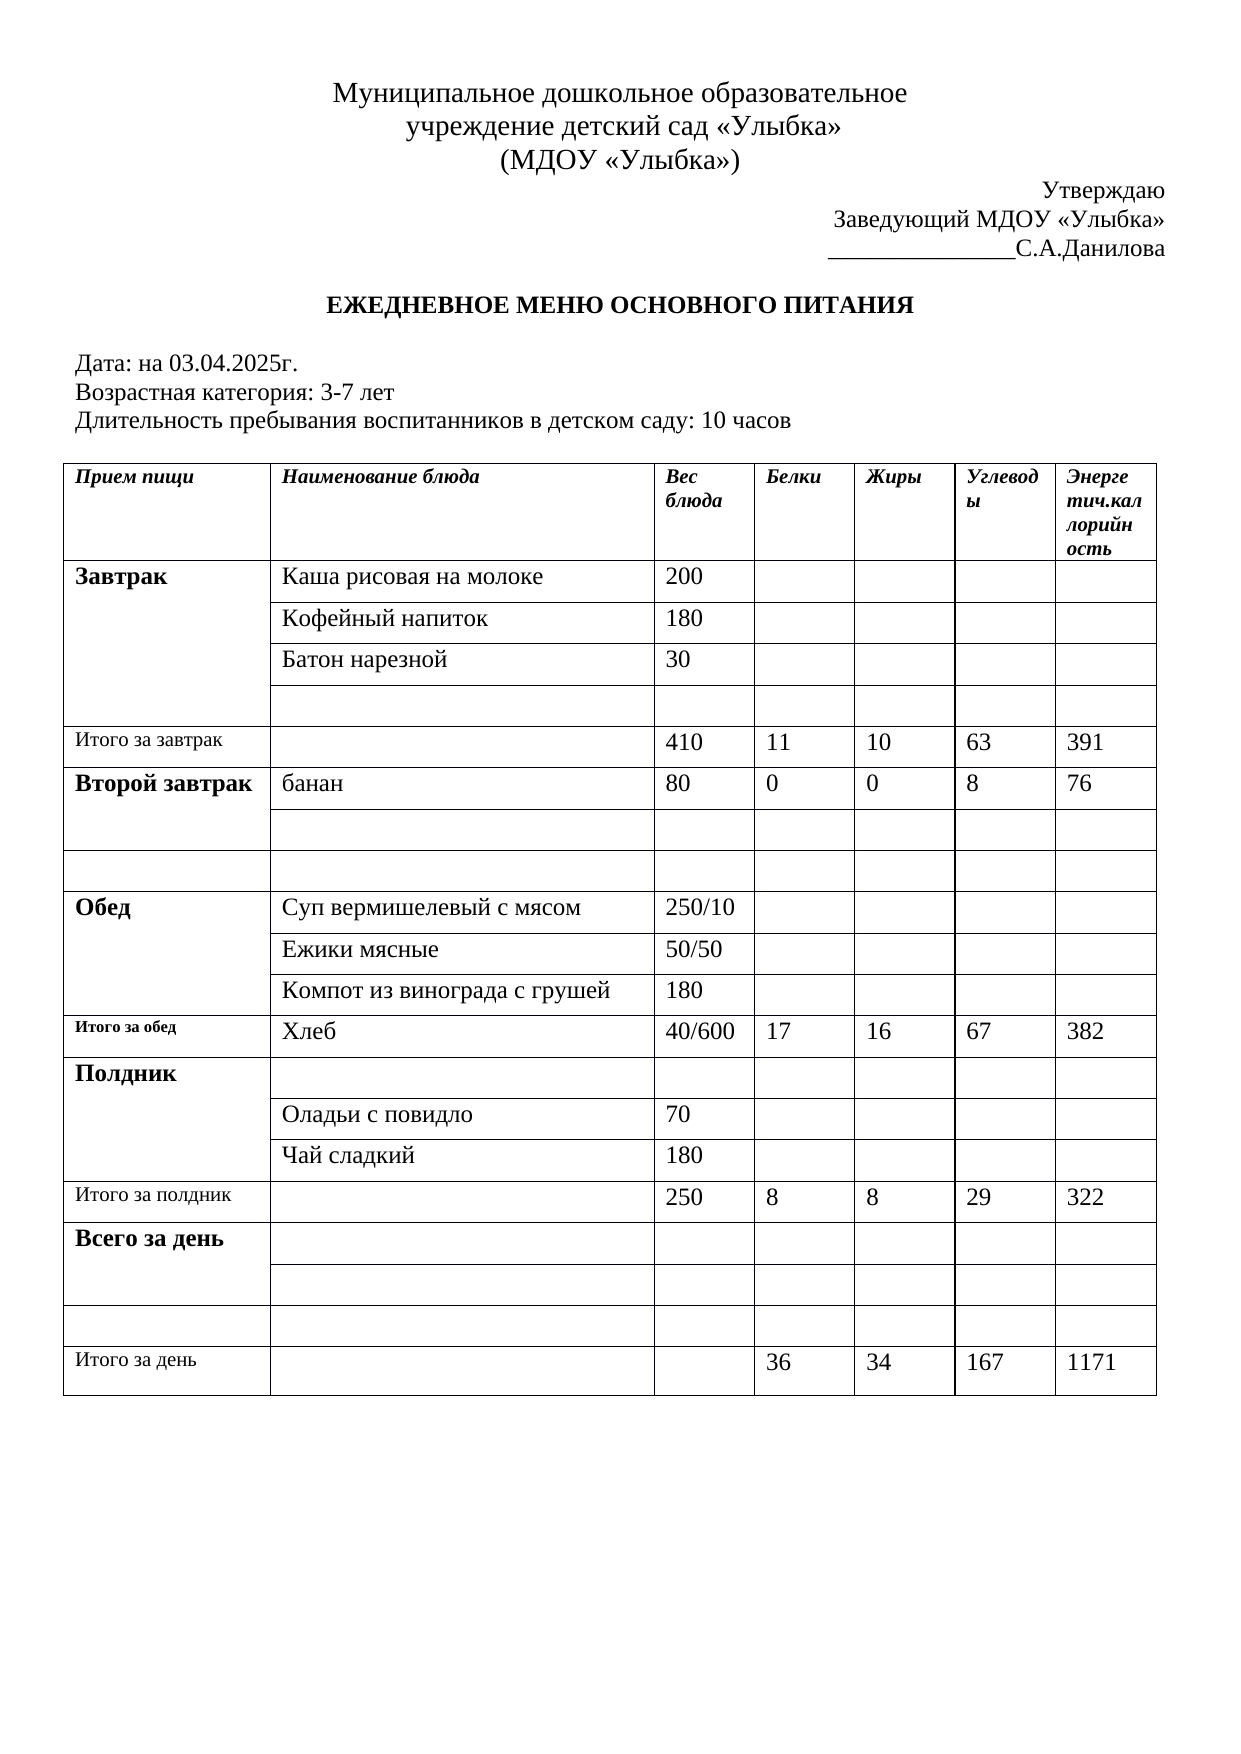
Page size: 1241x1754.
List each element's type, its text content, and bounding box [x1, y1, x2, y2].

text _______________С.А.Данилова [75, 233, 1165, 262]
table_header Углеводы [956, 464, 1055, 560]
table_cell [755, 1223, 854, 1263]
table_cell 180 [655, 1140, 754, 1181]
table_cell [271, 810, 654, 850]
table_cell [855, 810, 954, 850]
table_cell [271, 1306, 654, 1346]
table_cell [1056, 934, 1156, 974]
table_header Белки [755, 464, 854, 560]
table_cell 80 [655, 768, 754, 808]
table_cell 410 [655, 727, 754, 767]
table_cell Завтрак [64, 561, 270, 726]
table_cell [755, 934, 854, 974]
table_cell 63 [956, 727, 1055, 767]
table_cell [1056, 810, 1156, 850]
table_cell [271, 1223, 654, 1263]
table_cell [956, 644, 1055, 684]
table_cell Хлеб [271, 1016, 654, 1057]
text ЕЖЕДНЕВНОЕ МЕНЮ ОСНОВНОГО ПИТАНИЯ [75, 291, 1165, 319]
table_cell Обед [64, 892, 270, 1015]
table_cell Полдник [64, 1058, 270, 1181]
table_cell [855, 1306, 954, 1346]
table_cell [956, 1058, 1055, 1098]
table_cell [755, 561, 854, 602]
table_cell банан [271, 768, 654, 808]
table_cell [271, 727, 654, 767]
table_cell [64, 851, 270, 891]
table_cell 70 [655, 1099, 754, 1139]
table_cell [855, 1265, 954, 1305]
table_cell [1056, 1306, 1156, 1346]
table_cell [755, 686, 854, 726]
text Муниципальное дошкольное образовательное [75, 75, 1165, 108]
table_cell [755, 1099, 854, 1139]
table_cell [956, 892, 1055, 933]
table_cell [1056, 1140, 1156, 1181]
table_cell 180 [655, 975, 754, 1015]
table_cell [755, 892, 854, 933]
table_cell [655, 1306, 754, 1346]
text Дата: на 03.04.2025г. [75, 348, 1165, 377]
table_cell 1171 [1056, 1347, 1156, 1395]
table_cell Компот из винограда с грушей [271, 975, 654, 1015]
table_cell 391 [1056, 727, 1156, 767]
text (МДОУ «Улыбка») [75, 142, 1165, 176]
table_cell [655, 851, 754, 891]
table_cell [655, 1223, 754, 1263]
table_cell 10 [855, 727, 954, 767]
table_cell [855, 603, 954, 643]
table_cell [855, 892, 954, 933]
table_cell [855, 1223, 954, 1263]
table_cell [655, 1347, 754, 1395]
table_cell [1056, 1099, 1156, 1139]
table_cell [655, 1265, 754, 1305]
table_cell 322 [1056, 1182, 1156, 1222]
table_cell 0 [855, 768, 954, 808]
table_cell 200 [655, 561, 754, 602]
table_cell [855, 1099, 954, 1139]
table_cell 50/50 [655, 934, 754, 974]
table_cell 16 [855, 1016, 954, 1057]
table_cell Ежики мясные [271, 934, 654, 974]
table_cell [855, 851, 954, 891]
table_cell [755, 644, 854, 684]
table_cell Всего за день [64, 1223, 270, 1305]
table_cell [956, 810, 1055, 850]
table_cell [1056, 603, 1156, 643]
table_header Наименование блюда [271, 464, 654, 560]
table_cell [1056, 892, 1156, 933]
table_cell [956, 851, 1055, 891]
table_cell [755, 1140, 854, 1181]
table_cell [755, 810, 854, 850]
text Заведующий МДОУ «Улыбка» [75, 204, 1165, 233]
table_cell [956, 561, 1055, 602]
table_cell [855, 644, 954, 684]
table_cell Итого за полдник [64, 1182, 270, 1222]
table_cell [655, 686, 754, 726]
table_cell Чай сладкий [271, 1140, 654, 1181]
table_cell [1056, 975, 1156, 1015]
table_cell [956, 1306, 1055, 1346]
table_cell [755, 603, 854, 643]
table_cell [956, 934, 1055, 974]
table_cell [271, 1347, 654, 1395]
table_cell 17 [755, 1016, 854, 1057]
table_cell 8 [755, 1182, 854, 1222]
table_cell 250 [655, 1182, 754, 1222]
table_header Прием пищи [64, 464, 270, 560]
table_cell 8 [956, 768, 1055, 808]
table_cell [956, 1223, 1055, 1263]
table_cell [655, 1058, 754, 1098]
table_cell [855, 975, 954, 1015]
table_cell 382 [1056, 1016, 1156, 1057]
table_cell [271, 851, 654, 891]
table_cell [755, 975, 854, 1015]
table_cell [755, 1265, 854, 1305]
table_cell 36 [755, 1347, 854, 1395]
table_cell Оладьи с повидло [271, 1099, 654, 1139]
table_cell [956, 603, 1055, 643]
text учреждение детский сад «Улыбка» [75, 108, 1165, 142]
table_cell [855, 561, 954, 602]
table_cell [1056, 686, 1156, 726]
table_cell [956, 1265, 1055, 1305]
text Возрастная категория: 3-7 лет [75, 377, 1165, 406]
table_cell 34 [855, 1347, 954, 1395]
table_cell 67 [956, 1016, 1055, 1057]
table_cell [855, 1058, 954, 1098]
table_cell Итого за день [64, 1347, 270, 1395]
table_cell 167 [956, 1347, 1055, 1395]
table_cell Батон нарезной [271, 644, 654, 684]
table_cell Второй завтрак [64, 768, 270, 850]
table_cell [1056, 851, 1156, 891]
table_cell [271, 1058, 654, 1098]
table_cell Каша рисовая на молоке [271, 561, 654, 602]
table_cell [855, 686, 954, 726]
table_cell [956, 686, 1055, 726]
table_cell [64, 1306, 270, 1346]
table_cell Итого за завтрак [64, 727, 270, 767]
table_cell Кофейный напиток [271, 603, 654, 643]
table_cell Суп вермишелевый с мясом [271, 892, 654, 933]
table_cell 11 [755, 727, 854, 767]
table_cell [956, 1140, 1055, 1181]
table_cell [271, 686, 654, 726]
table_cell [655, 810, 754, 850]
table_cell Итого за обед [64, 1016, 270, 1057]
table_cell 8 [855, 1182, 954, 1222]
table_cell [1056, 1058, 1156, 1098]
text Утверждаю [75, 176, 1165, 204]
table_cell [956, 975, 1055, 1015]
table_cell [1056, 561, 1156, 602]
table_cell [1056, 1223, 1156, 1263]
table_cell 29 [956, 1182, 1055, 1222]
table_cell 30 [655, 644, 754, 684]
table_header Жиры [855, 464, 954, 560]
table_header Вес блюда [655, 464, 754, 560]
table_cell [855, 1140, 954, 1181]
table_cell [1056, 644, 1156, 684]
table_cell 76 [1056, 768, 1156, 808]
table_cell [1056, 1265, 1156, 1305]
table_cell [956, 1099, 1055, 1139]
table_cell [755, 1058, 854, 1098]
table_cell 40/600 [655, 1016, 754, 1057]
text Длительность пребывания воспитанников в детском саду: 10 часов [75, 406, 1165, 434]
table_header Энергетич.каллорийность [1056, 464, 1156, 560]
table_cell 250/10 [655, 892, 754, 933]
table_cell [755, 851, 854, 891]
table_cell [755, 1306, 854, 1346]
table_cell [271, 1265, 654, 1305]
table_cell [855, 934, 954, 974]
table_cell [271, 1182, 654, 1222]
table_cell 0 [755, 768, 854, 808]
table_cell 180 [655, 603, 754, 643]
